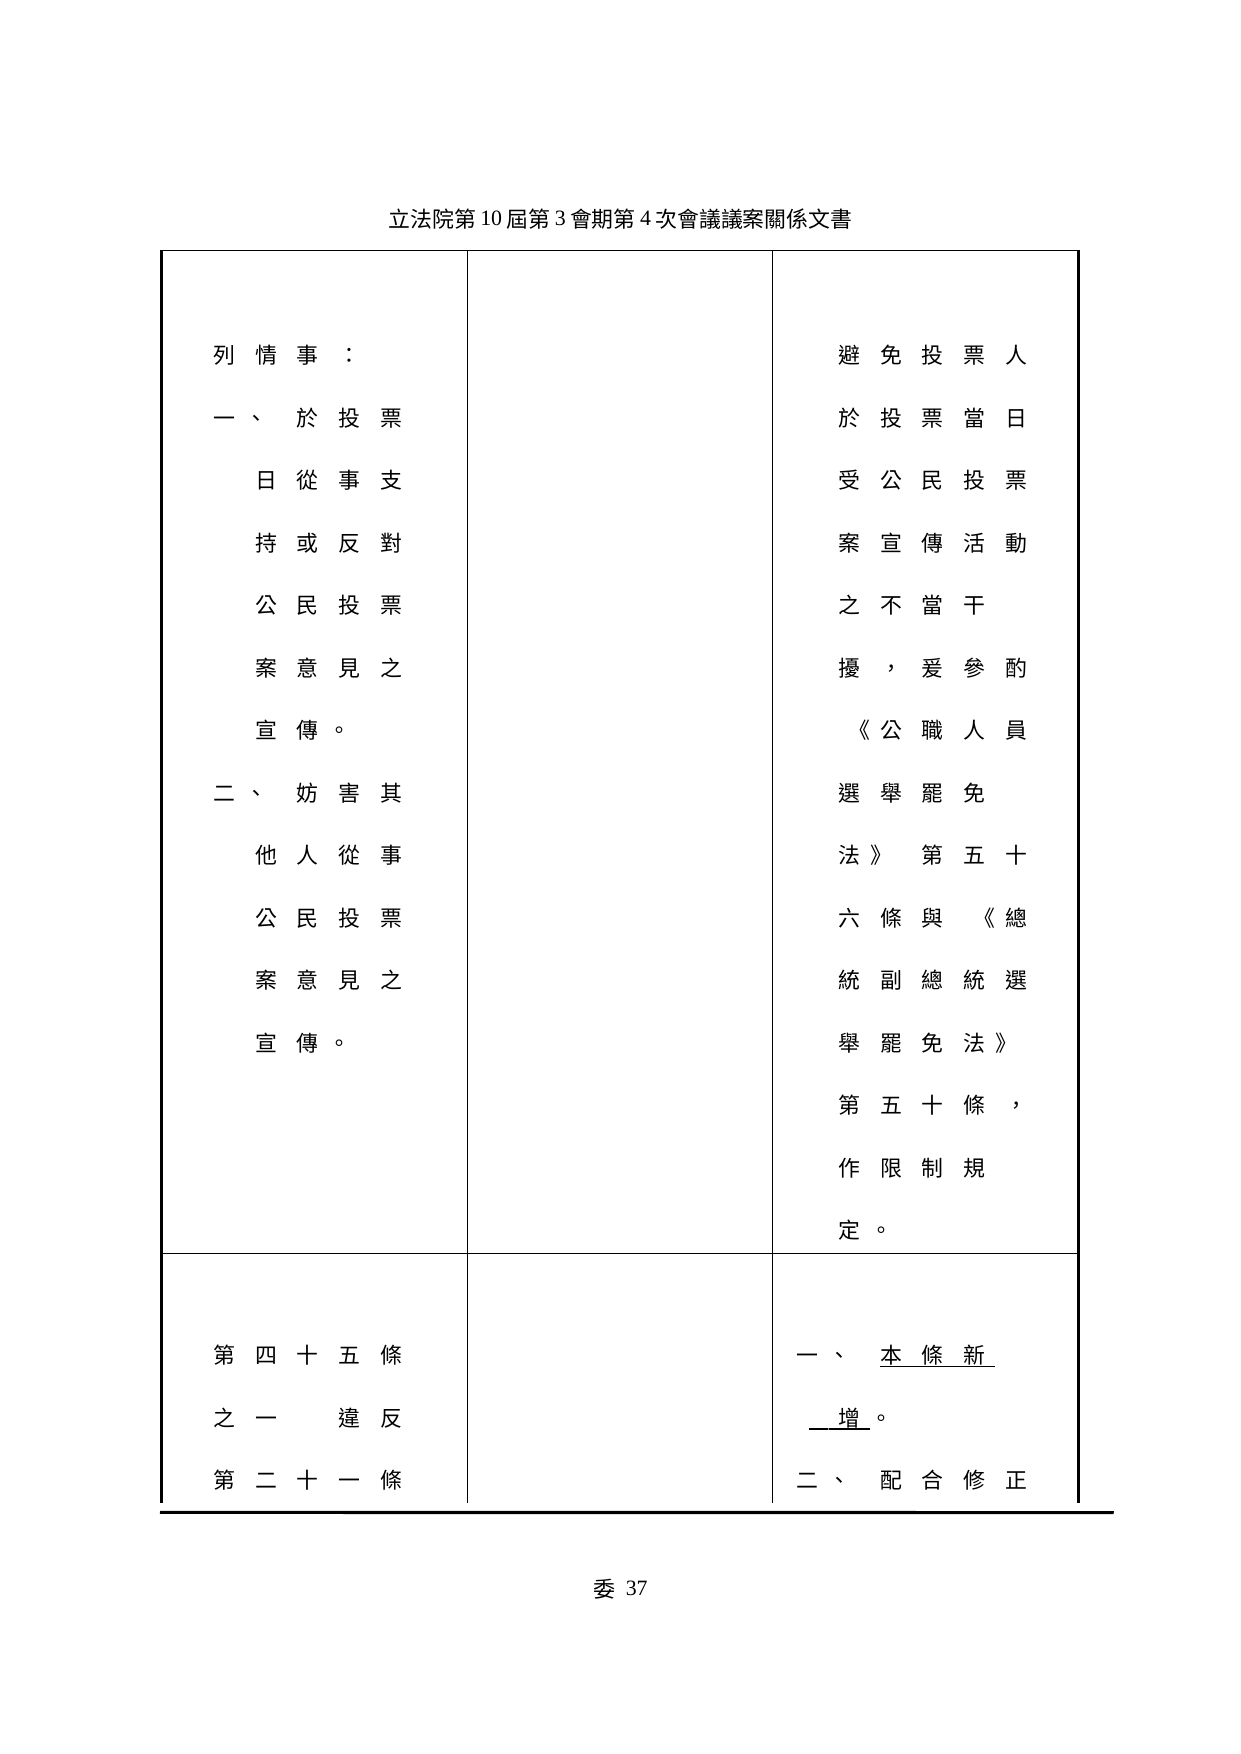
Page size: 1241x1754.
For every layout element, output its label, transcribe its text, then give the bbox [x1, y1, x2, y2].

table_cell 第四十五條之一 違反第二十一條 [163, 1254, 467, 1503]
table_cell [468, 1254, 772, 1503]
table_cell [468, 251, 772, 1253]
table_cell 一、本條新增。 二、配合修正 [773, 1254, 1077, 1503]
table_cell 一、本條新增。 二、為維護公民投票日之投票秩序，避免投票人於投票當日受公民投票案宣傳活動之不當干擾，爰參酌《公職人員選舉罷免法》第五十六條與《總統副總統選舉罷免法》第五十條，作限制規定。 [773, 251, 1077, 1253]
table_cell 列情事： 一、於投票日從事支持或反對公民投票案意見之宣傳。 二、妨害其他人從事公民投票案意見之宣傳。 [163, 251, 467, 1253]
